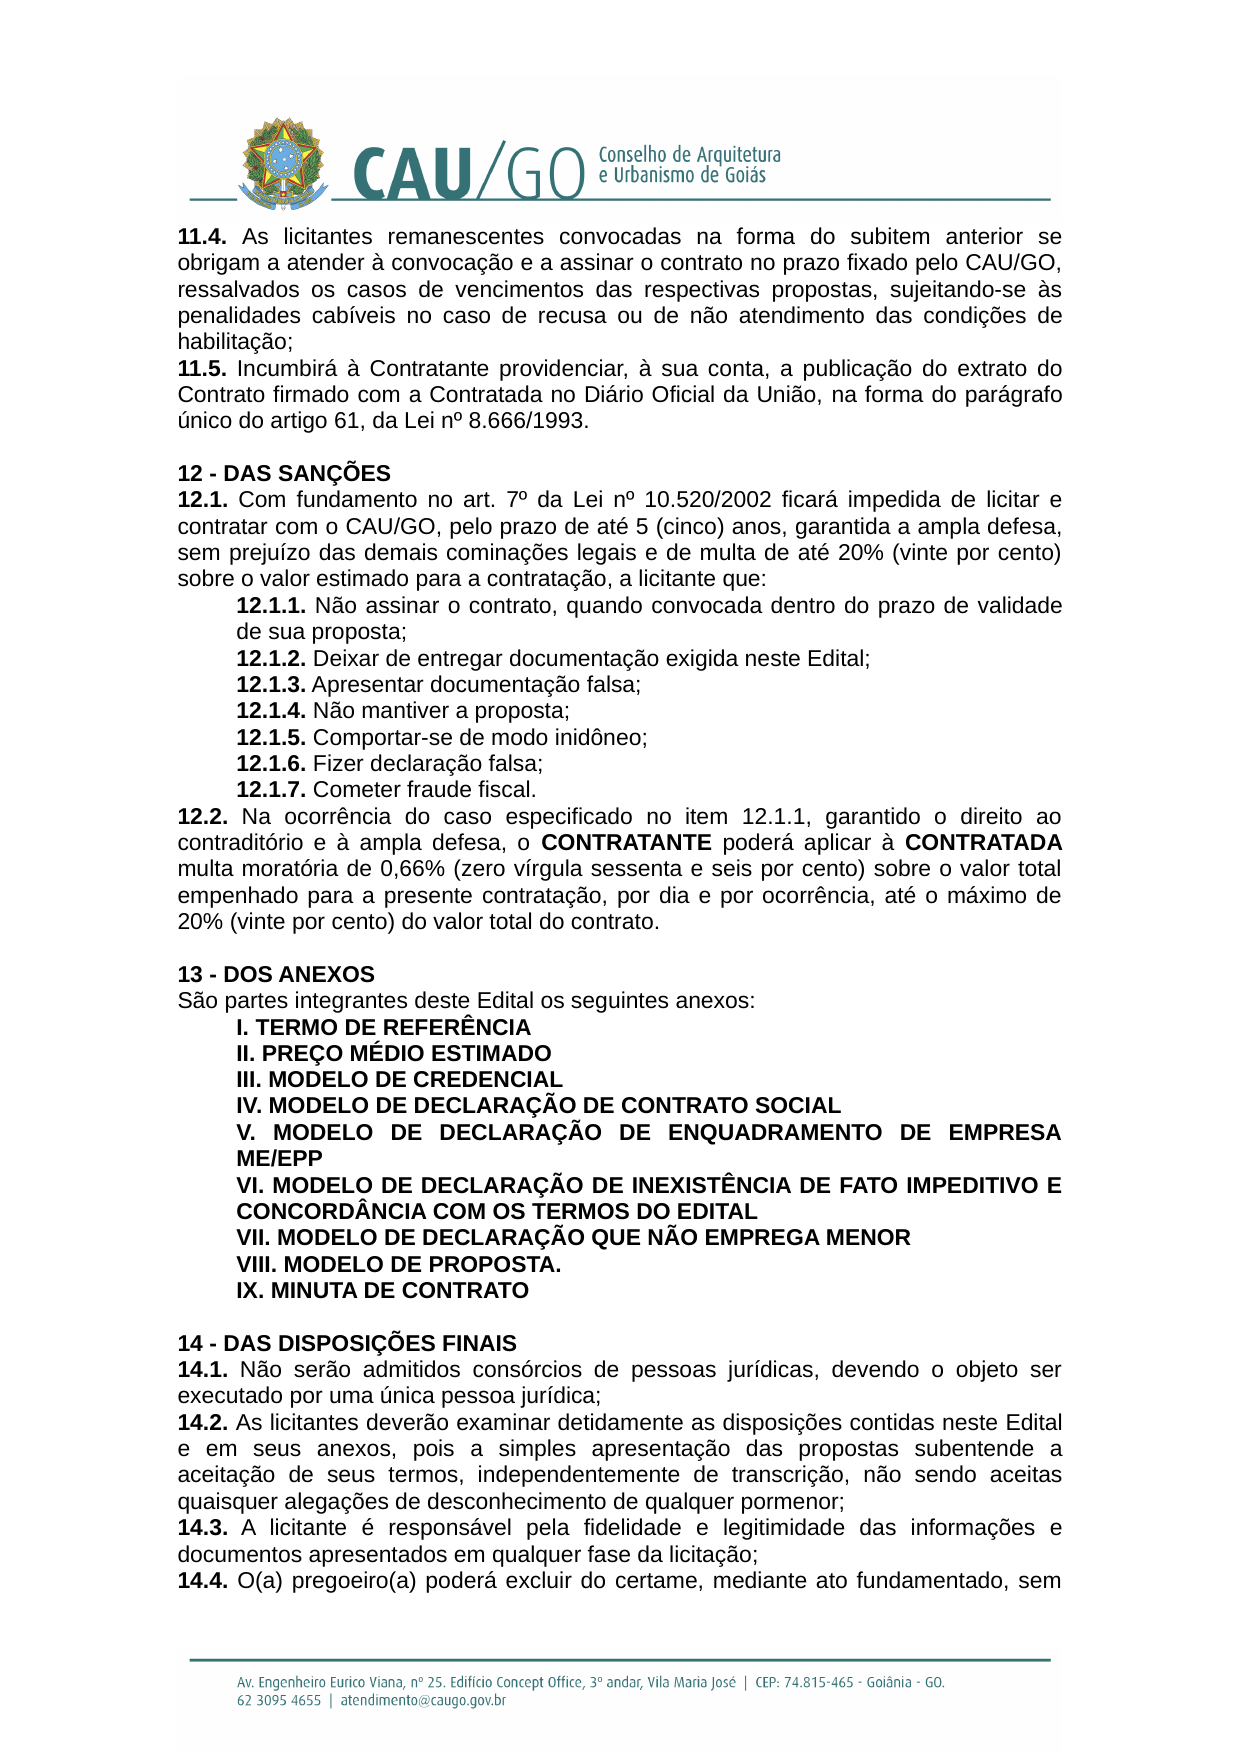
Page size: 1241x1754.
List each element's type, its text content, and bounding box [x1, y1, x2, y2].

text V. MODELO DE DECLARAÇÃO DE ENQUADRAMENTO DE EMPRESA ME/EPP [236, 1119, 1063, 1172]
text 13 - DOS ANEXOS [177, 961, 1063, 987]
text 14.4. O(a) pregoeiro(a) poderá excluir do certame, mediante ato fundamentado, sem [177, 1567, 1063, 1593]
text 12.1.2. Deixar de entregar documentação exigida neste Edital; [236, 644, 1063, 671]
text 12.1.1. Não assinar o contrato, quando convocada dentro do prazo de validade de sua proposta; [236, 592, 1063, 644]
text São partes integrantes deste Edital os seguintes anexos: [177, 987, 1063, 1013]
text II. PREÇO MÉDIO ESTIMADO [236, 1040, 1063, 1066]
text 12.1.7. Cometer fraude fiscal. [236, 776, 1063, 803]
text 14 - DAS DISPOSIÇÕES FINAIS [177, 1330, 1063, 1356]
text 12.1.3. Apresentar documentação falsa; [236, 671, 1063, 697]
text 12.1.4. Não mantiver a proposta; [236, 697, 1063, 723]
text 12.1.5. Comportar-se de modo inidôneo; [236, 723, 1063, 750]
text III. MODELO DE CREDENCIAL [236, 1066, 1063, 1092]
text 11.4. As licitantes remanescentes convocadas na forma do subitem anterior se obrigam a atender à convocação e a assinar o contrato no prazo fixado pelo CAU/GO, ressalvados os casos de vencimentos das respectivas propostas, sujeitando-se às penalidades cabíveis no caso de recusa ou de não atendimento das condições de habilitação; [177, 223, 1063, 354]
text 14.2. As licitantes deverão examinar detidamente as disposições contidas neste Edital e em seus anexos, pois a simples apresentação das propostas subentende a aceitação de seus termos, independentemente de transcrição, não sendo aceitas quaisquer alegações de desconhecimento de qualquer pormenor; [177, 1409, 1063, 1514]
text I. TERMO DE REFERÊNCIA [236, 1013, 1063, 1040]
text 12.2. Na ocorrência do caso especificado no item 12.1.1, garantido o direito ao contraditório e à ampla defesa, o CONTRATANTE poderá aplicar à CONTRATADA multa moratória de 0,66% (zero vírgula sessenta e seis por cento) sobre o valor total empenhado para a presente contratação, por dia e por ocorrência, até o máximo de 20% (vinte por cento) do valor total do contrato. [177, 803, 1063, 934]
text IV. MODELO DE DECLARAÇÃO DE CONTRATO SOCIAL [236, 1092, 1063, 1119]
text 14.3. A licitante é responsável pela fidelidade e legitimidade das informações e documentos apresentados em qualquer fase da licitação; [177, 1514, 1063, 1567]
text VIII. MODELO DE PROPOSTA. [236, 1251, 1063, 1277]
text 11.5. Incumbirá à Contratante providenciar, à sua conta, a publicação do extrato do Contrato firmado com a Contratada no Diário Oficial da União, na forma do parágrafo único do artigo 61, da Lei nº 8.666/1993. [177, 354, 1063, 434]
text 14.1. Não serão admitidos consórcios de pessoas jurídicas, devendo o objeto ser executado por uma única pessoa jurídica; [177, 1356, 1063, 1409]
text 12.1.6. Fizer declaração falsa; [236, 750, 1063, 776]
text 12.1. Com fundamento no art. 7º da Lei nº 10.520/2002 ficará impedida de licitar e contratar com o CAU/GO, pelo prazo de até 5 (cinco) anos, garantida a ampla defesa, sem prejuízo das demais cominações legais e de multa de até 20% (vinte por cento) sobre o valor estimado para a contratação, a licitante que: [177, 486, 1063, 592]
text VI. MODELO DE DECLARAÇÃO DE INEXISTÊNCIA DE FATO IMPEDITIVO E CONCORDÂNCIA COM OS TERMOS DO EDITAL [236, 1172, 1063, 1224]
text IX. MINUTA DE CONTRATO [236, 1277, 1063, 1303]
text VII. MODELO DE DECLARAÇÃO QUE NÃO EMPREGA MENOR [236, 1224, 1063, 1251]
text 12 - DAS SANÇÕES [177, 460, 1063, 486]
